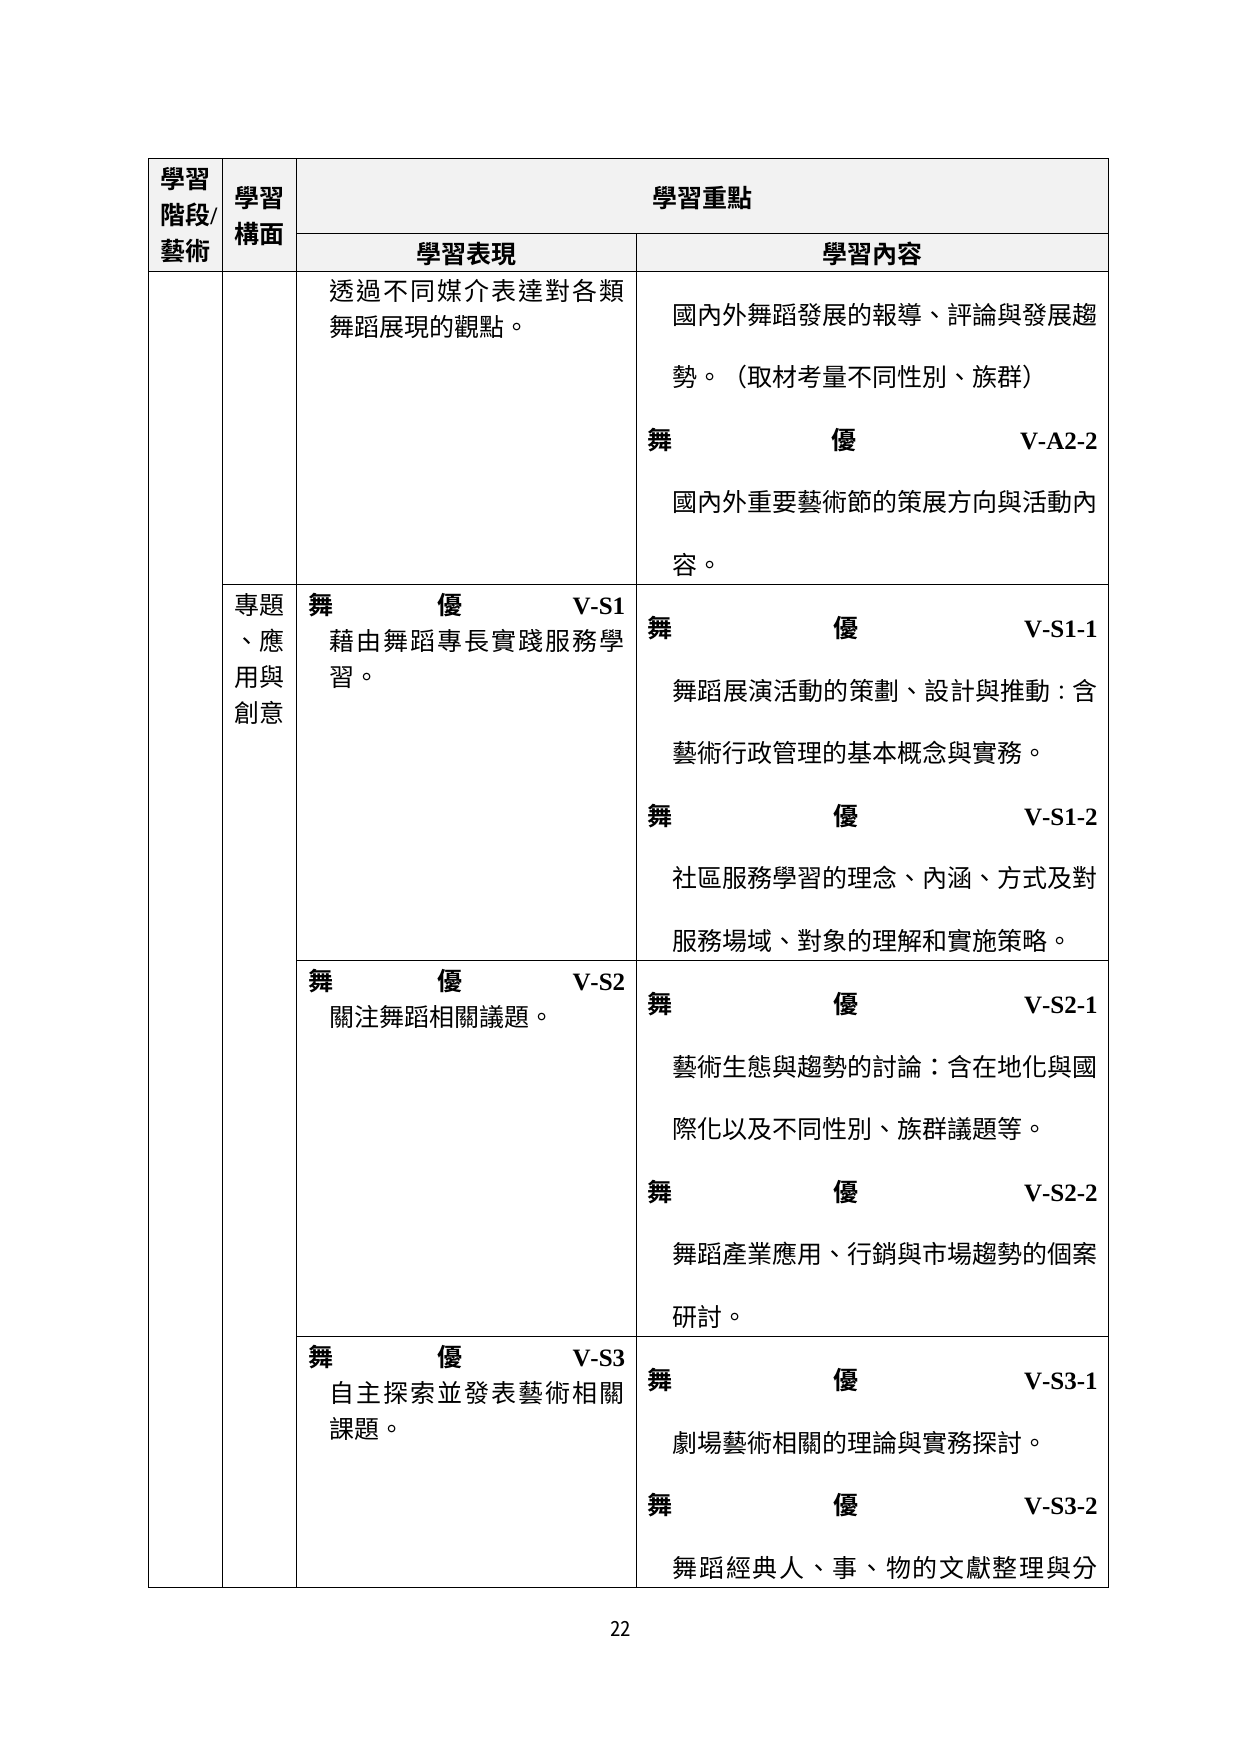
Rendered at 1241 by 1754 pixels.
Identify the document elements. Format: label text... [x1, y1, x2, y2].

table_cell [223, 272, 296, 584]
table_header 學習構面 [223, 159, 296, 271]
table_cell 學習表現 [297, 234, 636, 271]
table_cell 專題 、應用與創意 [223, 585, 296, 1587]
table_cell 舞優V-S2 關注舞蹈相關議題。 [297, 961, 636, 1336]
table_cell 學習內容 [637, 234, 1108, 271]
table_cell 國內外舞蹈發展的報導、評論與發展趨勢。（取材考量不同性別、族群） 舞優V-A2-2 國內外重要藝術節的策展方向與活動內容。 [637, 272, 1108, 584]
table_cell 舞優V-S3 自主探索並發表藝術相關課題。 [297, 1337, 636, 1587]
table_header 學習階段/藝術專長 [149, 159, 222, 271]
table_cell 舞優V-S1-1 舞蹈展演活動的策劃、設計與推動：含藝術行政管理的基本概念與實務。 舞優V-S1-2 社區服務學習的理念、內涵、方式及對服務場域、對象的理解和實施策略。 [637, 585, 1108, 960]
table_cell 舞優V-S3-1 劇場藝術相關的理論與實務探討。 舞優V-S3-2 舞蹈經典人、事、物的文獻整理與分 [637, 1337, 1108, 1587]
table_cell 舞優V-S2-1 藝術生態與趨勢的討論：含在地化與國際化以及不同性別、族群議題等。 舞優V-S2-2 舞蹈產業應用、行銷與市場趨勢的個案研討。 [637, 961, 1108, 1336]
table_cell 舞優V-S1 藉由舞蹈專長實踐服務學習。 [297, 585, 636, 960]
table_header 學習重點 [297, 159, 1108, 233]
table_cell 第五學習階段/舞蹈 [149, 272, 222, 1587]
table_cell 透過不同媒介表達對各類舞蹈展現的觀點。 [297, 272, 636, 584]
